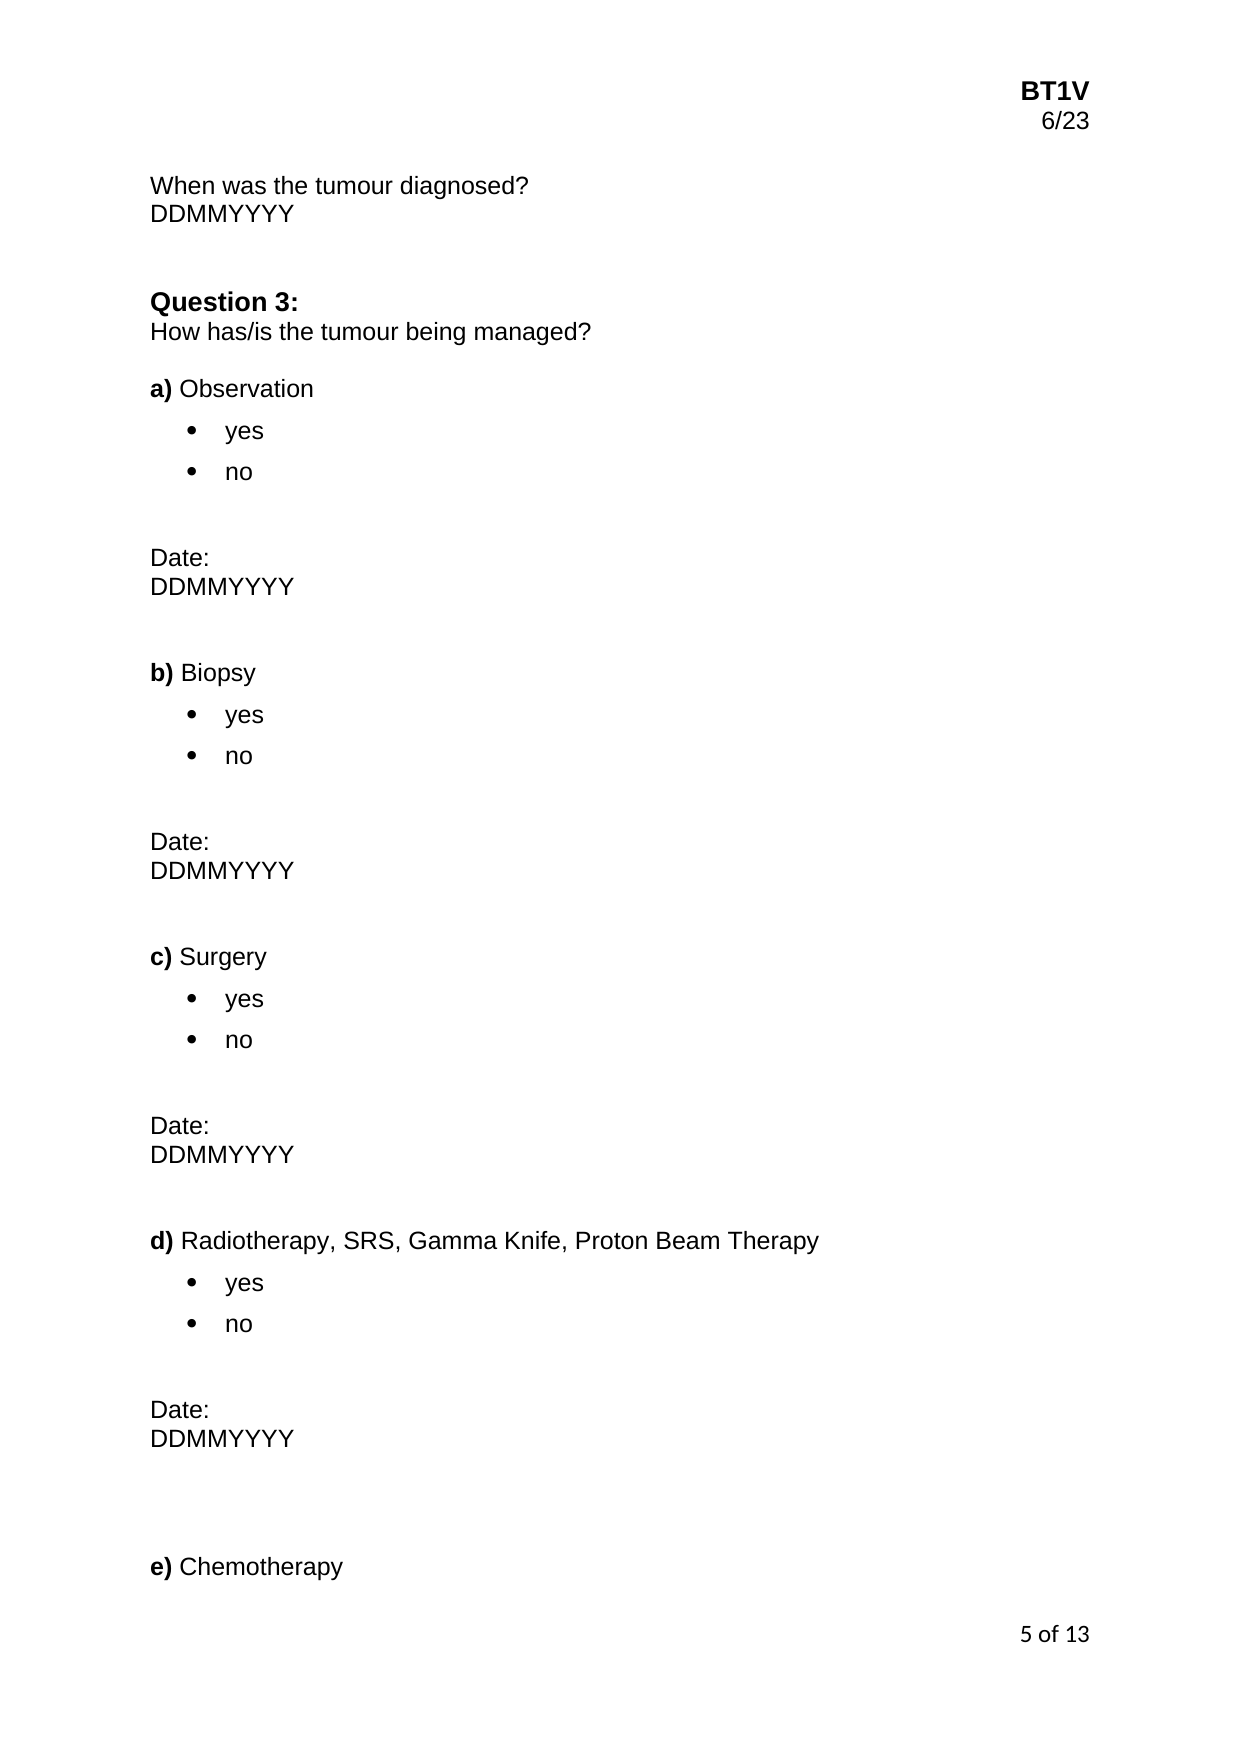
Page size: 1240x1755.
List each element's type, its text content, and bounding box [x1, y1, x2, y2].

text Date: [150, 1111, 1089, 1140]
list no [187, 457, 1089, 486]
text d) Radiotherapy, SRS, Gamma Knife, Proton Beam Therapy [150, 1226, 1089, 1255]
text Date: [150, 1395, 1089, 1424]
list yes [187, 416, 1089, 444]
text c) Surgery [150, 942, 1089, 971]
list yes [187, 1267, 1089, 1296]
text DDMMYYYY [150, 1424, 1089, 1453]
text b) Biopsy [150, 658, 1089, 687]
text Question 3: [150, 286, 1089, 317]
list no [187, 741, 1089, 770]
text How has/is the tumour being managed? [150, 317, 1089, 346]
list no [187, 1309, 1089, 1338]
text Date: [150, 543, 1089, 572]
text When was the tumour diagnosed? [150, 171, 1089, 199]
text DDMMYYYY [150, 199, 1089, 228]
text Date: [150, 827, 1089, 856]
list no [187, 1025, 1089, 1054]
text DDMMYYYY [150, 572, 1089, 601]
list yes [187, 983, 1089, 1012]
text DDMMYYYY [150, 1140, 1089, 1169]
text DDMMYYYY [150, 856, 1089, 885]
text e) Chemotherapy [150, 1551, 1089, 1580]
list yes [187, 699, 1089, 728]
text a) Observation [150, 374, 1089, 403]
